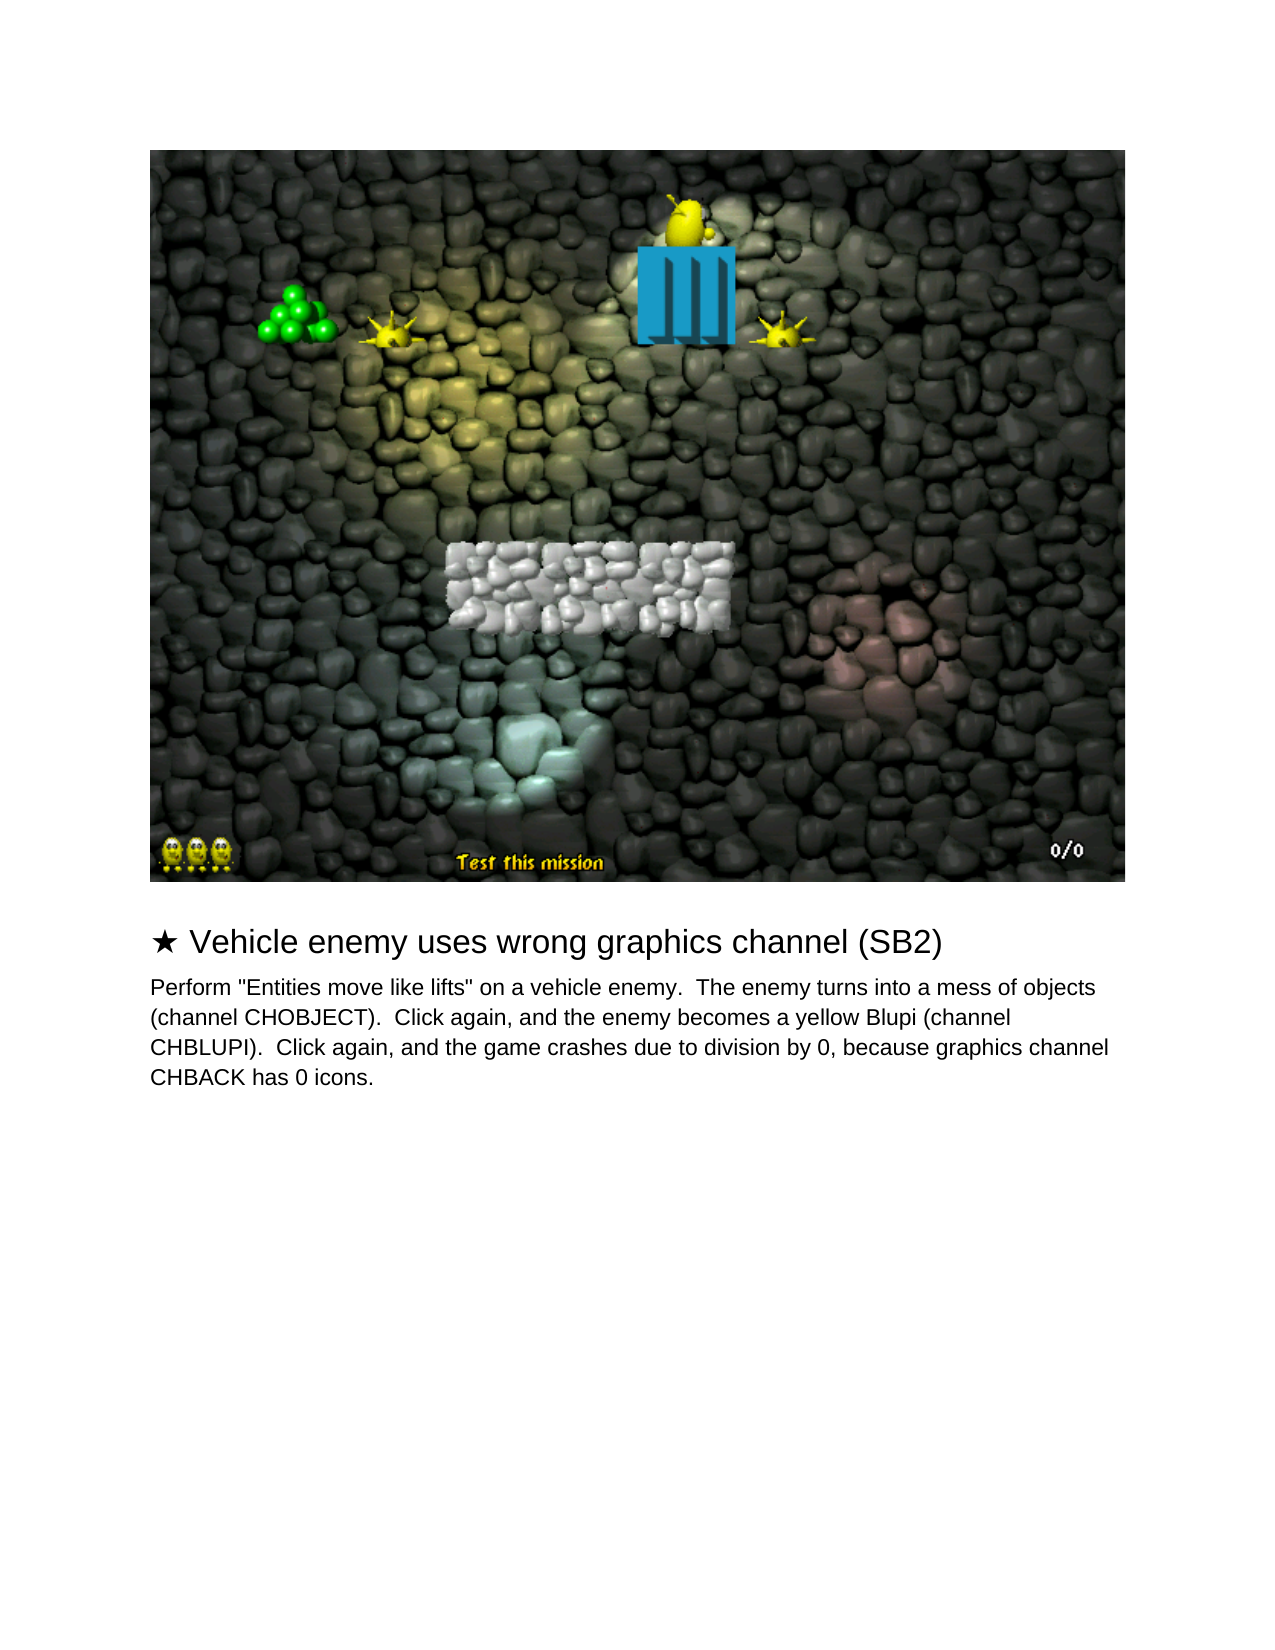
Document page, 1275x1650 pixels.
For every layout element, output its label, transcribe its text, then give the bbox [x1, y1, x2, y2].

text Perform "Entities move like lifts" on a vehicle enemy. The enemy turns into a mess of objects (channel CHOBJECT). Click again, and the enemy becomes a yellow Blupi (channel CHBLUPI). Click again, and the game crashes due to division by 0, because graphics channel CHBACK has 0 icons. [150, 973, 1125, 1091]
picture [150, 150, 1125, 882]
subtitle ★ Vehicle enemy uses wrong graphics channel (SB2) [150, 923, 1125, 961]
